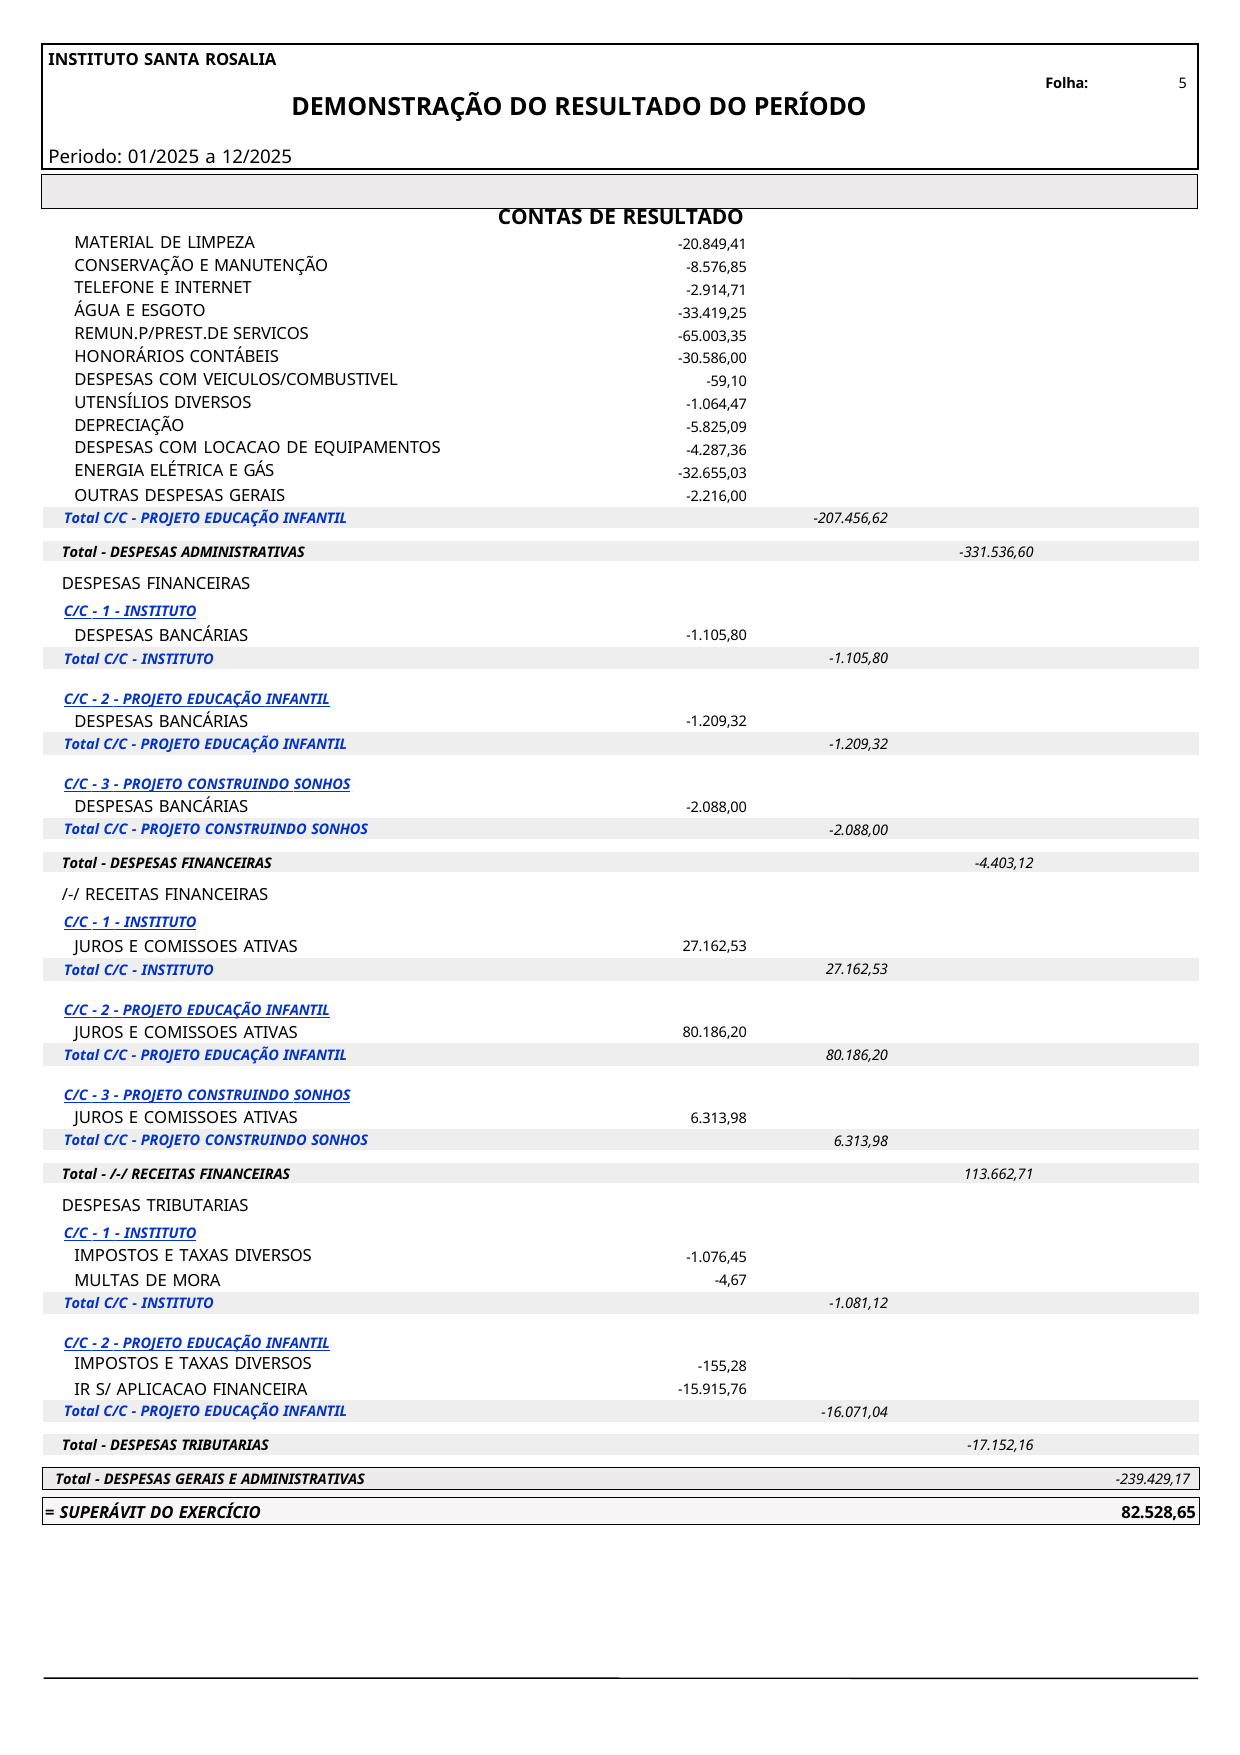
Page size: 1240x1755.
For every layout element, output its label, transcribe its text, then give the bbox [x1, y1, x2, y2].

table_cell [1067, 1104, 1199, 1129]
table_cell -1.081,12 [772, 1292, 916, 1314]
table_cell [916, 1019, 1067, 1043]
table_cell [1067, 708, 1199, 732]
table_cell [916, 1268, 1067, 1292]
table_cell [1067, 981, 1199, 1019]
table_cell [567, 958, 772, 981]
table_cell [567, 1183, 772, 1219]
table_cell [1067, 755, 1199, 793]
table_cell -30.586,00 [567, 346, 772, 368]
table_cell -1.209,32 [772, 732, 916, 755]
table_cell [916, 1352, 1067, 1376]
table_cell [567, 670, 772, 708]
table_cell Total C/C - PROJETO EDUCAÇÃO INFANTIL [43, 732, 567, 755]
table_cell [772, 872, 916, 908]
table_cell [916, 1498, 1067, 1523]
table_cell IMPOSTOS E TAXAS DIVERSOS [43, 1244, 567, 1267]
table_cell 6.313,98 [567, 1104, 772, 1129]
table_cell [772, 369, 916, 391]
table_cell [1067, 460, 1199, 483]
table_cell [1067, 541, 1199, 561]
table_cell [772, 1468, 916, 1489]
table_cell [1067, 507, 1199, 528]
table_cell DESPESAS FINANCEIRAS [43, 561, 567, 597]
table_cell [772, 708, 916, 732]
table_cell DESPESAS BANCÁRIAS [43, 622, 567, 647]
table_cell [916, 277, 1067, 300]
table_cell [772, 1163, 916, 1183]
table_cell C/C - 2 - PROJETO EDUCAÇÃO INFANTIL [43, 981, 567, 1019]
table_cell [1067, 597, 1199, 622]
table_cell [772, 460, 916, 483]
table_cell [567, 1498, 772, 1523]
table_cell [772, 1455, 916, 1467]
table_cell C/C - 1 - INSTITUTO [43, 597, 567, 622]
table_cell [1067, 793, 1199, 818]
table_cell [916, 391, 1067, 414]
table_cell [1067, 561, 1199, 597]
table_cell [772, 437, 916, 460]
table_cell [567, 507, 772, 528]
table_cell [772, 541, 916, 561]
table_cell [1067, 1434, 1199, 1455]
table_cell [772, 981, 916, 1019]
table_cell DESPESAS COM LOCACAO DE EQUIPAMENTOS [43, 437, 567, 460]
table_cell [1067, 732, 1199, 755]
table_cell [1067, 437, 1199, 460]
table_cell [772, 852, 916, 872]
table_cell DESPESAS BANCÁRIAS [43, 708, 567, 732]
table_cell C/C - 1 - INSTITUTO [43, 1219, 567, 1244]
table_cell [567, 872, 772, 908]
table_cell [1067, 1268, 1199, 1292]
table_cell 82.528,65 [1067, 1498, 1199, 1523]
table_cell [772, 1434, 916, 1455]
table_cell [1067, 1183, 1199, 1219]
table_cell [916, 1400, 1067, 1422]
table_cell [567, 852, 772, 872]
table_cell [916, 483, 1067, 507]
table_cell [916, 1292, 1067, 1314]
table_cell REMUN.P/PREST.DE SERVICOS [43, 323, 567, 346]
table_cell [567, 755, 772, 793]
table_cell [916, 1183, 1067, 1219]
table_cell [567, 1129, 772, 1150]
table_cell [772, 1268, 916, 1292]
table_cell -1.105,80 [567, 622, 772, 647]
table_cell [567, 1315, 772, 1352]
table_cell 80.186,20 [567, 1019, 772, 1043]
table_cell [916, 908, 1067, 933]
table_cell [772, 346, 916, 368]
table_cell 113.662,71 [916, 1163, 1067, 1183]
table_cell [567, 1434, 772, 1455]
table_cell [772, 1376, 916, 1400]
table_cell [772, 597, 916, 622]
table_cell [1067, 872, 1199, 908]
table_cell [916, 1244, 1067, 1267]
table_cell [43, 1490, 567, 1497]
table_cell [772, 300, 916, 323]
table_cell -1.064,47 [567, 391, 772, 414]
table_cell [567, 908, 772, 933]
table_cell [772, 755, 916, 793]
table_cell [916, 1104, 1067, 1129]
table_cell -4.287,36 [567, 437, 772, 460]
table_header CONTAS DE RESULTADO [43, 170, 1199, 230]
table_cell [772, 391, 916, 414]
table_cell [1067, 483, 1199, 507]
table_cell -1.209,32 [567, 708, 772, 732]
table_cell [567, 1455, 772, 1467]
table_cell [772, 483, 916, 507]
table_cell [567, 1490, 772, 1497]
table_cell [772, 1315, 916, 1352]
table_cell [772, 622, 916, 647]
table_cell [916, 346, 1067, 368]
table_cell -331.536,60 [916, 541, 1067, 561]
table_cell [916, 1066, 1067, 1104]
table_cell [1067, 1292, 1199, 1314]
table_cell -33.419,25 [567, 300, 772, 323]
table_cell [567, 1043, 772, 1066]
table_cell [1067, 818, 1199, 839]
table_cell Total - DESPESAS ADMINISTRATIVAS [43, 541, 567, 561]
table_cell JUROS E COMISSOES ATIVAS [43, 933, 567, 958]
table_cell [567, 1400, 772, 1422]
table_cell Total - DESPESAS FINANCEIRAS [43, 852, 567, 872]
table_cell [916, 1129, 1067, 1150]
table_cell [916, 254, 1067, 277]
table_cell [916, 369, 1067, 391]
table_cell [567, 818, 772, 839]
table_cell C/C - 3 - PROJETO CONSTRUINDO SONHOS [43, 1066, 567, 1104]
table_cell [567, 561, 772, 597]
table_cell [567, 1468, 772, 1489]
table_cell [916, 597, 1067, 622]
table_cell [916, 1455, 1067, 1467]
table_cell /-/ RECEITAS FINANCEIRAS [43, 872, 567, 908]
table_cell Total C/C - INSTITUTO [43, 1292, 567, 1314]
table_cell [916, 1043, 1067, 1066]
table_cell [916, 323, 1067, 346]
table_cell MATERIAL DE LIMPEZA [43, 230, 567, 254]
table_cell [916, 732, 1067, 755]
table_cell [1067, 1043, 1199, 1066]
table_cell IR S/ APLICACAO FINANCEIRA [43, 1376, 567, 1400]
table_cell [772, 793, 916, 818]
table_cell -2.216,00 [567, 483, 772, 507]
table_cell [916, 818, 1067, 839]
table_cell [772, 1019, 916, 1043]
table_cell Total - DESPESAS TRIBUTARIAS [43, 1434, 567, 1455]
table_cell [1067, 1376, 1199, 1400]
table_cell HONORÁRIOS CONTÁBEIS [43, 346, 567, 368]
table_cell [916, 507, 1067, 528]
table_cell 27.162,53 [772, 958, 916, 981]
table_cell [1067, 346, 1199, 368]
table_cell 6.313,98 [772, 1129, 916, 1150]
table_cell -65.003,35 [567, 323, 772, 346]
table_cell Total C/C - PROJETO CONSTRUINDO SONHOS [43, 1129, 567, 1150]
table_cell -2.088,00 [567, 793, 772, 818]
table_cell [772, 933, 916, 958]
table_cell [1067, 300, 1199, 323]
table_cell [772, 254, 916, 277]
table_cell JUROS E COMISSOES ATIVAS [43, 1019, 567, 1043]
table_cell -2.914,71 [567, 277, 772, 300]
table_cell [916, 561, 1067, 597]
table_cell [567, 541, 772, 561]
table_cell [1067, 1455, 1199, 1467]
table_cell [1067, 323, 1199, 346]
table_cell OUTRAS DESPESAS GERAIS [43, 483, 567, 507]
table_cell C/C - 3 - PROJETO CONSTRUINDO SONHOS [43, 755, 567, 793]
table_cell ÁGUA E ESGOTO [43, 300, 567, 323]
table_cell [916, 958, 1067, 981]
table_cell [772, 1490, 916, 1497]
table_cell [772, 277, 916, 300]
table_cell Total C/C - PROJETO CONSTRUINDO SONHOS [43, 818, 567, 839]
table_cell [916, 230, 1067, 254]
table_cell UTENSÍLIOS DIVERSOS [43, 391, 567, 414]
table_cell [916, 793, 1067, 818]
table_cell [772, 414, 916, 437]
table_cell [1067, 1129, 1199, 1150]
table_cell [916, 460, 1067, 483]
table_cell -155,28 [567, 1352, 772, 1376]
table_cell -17.152,16 [916, 1434, 1067, 1455]
table_cell [567, 1219, 772, 1244]
table_cell [1067, 414, 1199, 437]
table_cell [1067, 1315, 1199, 1352]
table_cell DEPRECIAÇÃO [43, 414, 567, 437]
table_cell -8.576,85 [567, 254, 772, 277]
table_cell [1067, 230, 1199, 254]
table_cell [1067, 1400, 1199, 1422]
table_cell C/C - 2 - PROJETO EDUCAÇÃO INFANTIL [43, 1315, 567, 1352]
table_cell -239.429,17 [1067, 1468, 1199, 1489]
table_cell MULTAS DE MORA [43, 1268, 567, 1292]
table_cell [772, 1352, 916, 1376]
table_cell [916, 647, 1067, 669]
table_cell [772, 1244, 916, 1267]
table_cell C/C - 1 - INSTITUTO [43, 908, 567, 933]
table_cell [916, 708, 1067, 732]
table_cell [916, 933, 1067, 958]
table_cell DESPESAS COM VEICULOS/COMBUSTIVEL [43, 369, 567, 391]
table_cell [567, 981, 772, 1019]
table_cell [916, 1490, 1067, 1497]
table_cell Total C/C - PROJETO EDUCAÇÃO INFANTIL [43, 1043, 567, 1066]
table_cell Total C/C - INSTITUTO [43, 958, 567, 981]
table_cell Total C/C - PROJETO EDUCAÇÃO INFANTIL [43, 507, 567, 528]
table_cell [1067, 391, 1199, 414]
table_cell [567, 597, 772, 622]
table_cell [1067, 277, 1199, 300]
table_cell [567, 1163, 772, 1183]
table_cell TELEFONE E INTERNET [43, 277, 567, 300]
table_cell IMPOSTOS E TAXAS DIVERSOS [43, 1352, 567, 1376]
table_cell [1067, 647, 1199, 669]
table_cell [1067, 1219, 1199, 1244]
table_cell [1067, 908, 1199, 933]
table_header CONTAS DE RESULTADO [43, 51, 1197, 168]
table_cell [1067, 958, 1199, 981]
table_cell [1067, 254, 1199, 277]
table_cell CONSERVAÇÃO E MANUTENÇÃO [43, 254, 567, 277]
table_cell [1067, 1490, 1199, 1497]
table_cell 80.186,20 [772, 1043, 916, 1066]
table_cell [1067, 1163, 1199, 1183]
table_cell [916, 755, 1067, 793]
table_cell [772, 1104, 916, 1129]
table_cell [916, 1376, 1067, 1400]
table_cell [772, 1066, 916, 1104]
table_cell ENERGIA ELÉTRICA E GÁS [43, 460, 567, 483]
table_cell -207.456,62 [772, 507, 916, 528]
table_cell [916, 1315, 1067, 1352]
table_cell [1067, 1019, 1199, 1043]
table_cell [916, 1468, 1067, 1489]
table_cell [772, 670, 916, 708]
table_cell [567, 732, 772, 755]
table_cell DESPESAS TRIBUTARIAS [43, 1183, 567, 1219]
table_cell [916, 872, 1067, 908]
table_cell -20.849,41 [567, 230, 772, 254]
table_cell -16.071,04 [772, 1400, 916, 1422]
table_cell [772, 1498, 916, 1523]
table_cell 27.162,53 [567, 933, 772, 958]
table_cell Total C/C - PROJETO EDUCAÇÃO INFANTIL [43, 1400, 567, 1422]
table_cell [916, 300, 1067, 323]
table_cell [916, 622, 1067, 647]
table_cell Total C/C - INSTITUTO [43, 647, 567, 669]
table_cell [567, 1292, 772, 1314]
table_cell [567, 647, 772, 669]
table_cell [1067, 933, 1199, 958]
table_cell [1067, 670, 1199, 708]
table_cell -59,10 [567, 369, 772, 391]
table_cell [567, 1066, 772, 1104]
table_cell [1067, 1352, 1199, 1376]
table_cell -32.655,03 [567, 460, 772, 483]
table_cell [1067, 622, 1199, 647]
table_cell JUROS E COMISSOES ATIVAS [43, 1104, 567, 1129]
table_cell [772, 230, 916, 254]
table_cell C/C - 2 - PROJETO EDUCAÇÃO INFANTIL [43, 670, 567, 708]
table_cell [772, 561, 916, 597]
table_cell [772, 908, 916, 933]
table_cell Total - DESPESAS GERAIS E ADMINISTRATIVAS [43, 1468, 567, 1489]
table_cell [772, 1183, 916, 1219]
table_cell [916, 1219, 1067, 1244]
table_cell -1.105,80 [772, 647, 916, 669]
table_cell [1067, 1066, 1199, 1104]
table_cell DESPESAS BANCÁRIAS [43, 793, 567, 818]
table_cell = SUPERÁVIT DO EXERCÍCIO [43, 1498, 567, 1523]
table_cell [916, 437, 1067, 460]
table_cell -5.825,09 [567, 414, 772, 437]
table_cell [916, 414, 1067, 437]
table_cell -2.088,00 [772, 818, 916, 839]
table_cell -1.076,45 [567, 1244, 772, 1267]
table_cell -15.915,76 [567, 1376, 772, 1400]
table_cell -4.403,12 [916, 852, 1067, 872]
table_cell [916, 670, 1067, 708]
table_cell [1067, 1244, 1199, 1267]
table_cell -4,67 [567, 1268, 772, 1292]
table_cell [772, 323, 916, 346]
table_cell [43, 1455, 567, 1467]
table_cell [916, 981, 1067, 1019]
table_cell [1067, 852, 1199, 872]
table_cell [772, 1219, 916, 1244]
table_cell [1067, 369, 1199, 391]
table_cell Total - /-/ RECEITAS FINANCEIRAS [43, 1163, 567, 1183]
